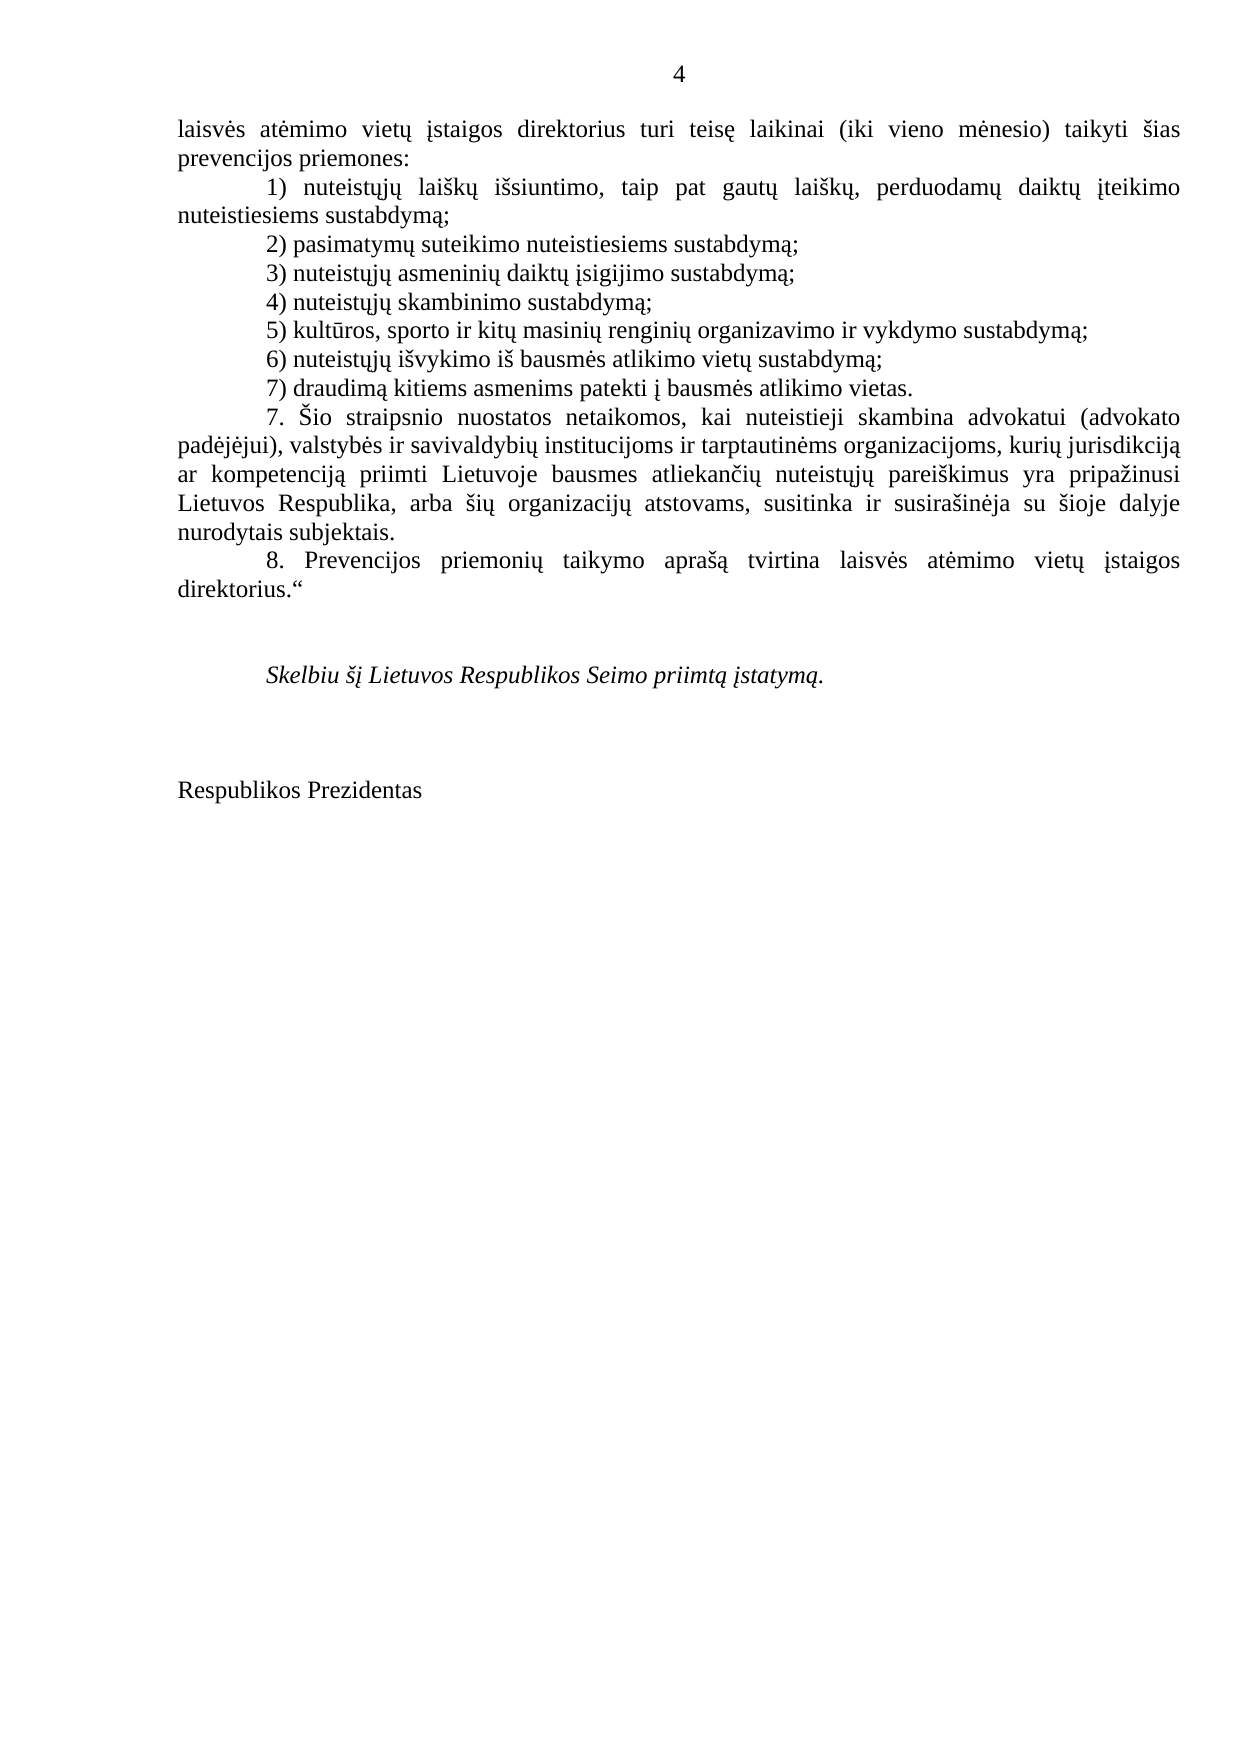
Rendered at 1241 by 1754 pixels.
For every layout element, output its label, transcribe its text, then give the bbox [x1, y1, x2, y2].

text 8. Prevencijos priemonių taikymo aprašą tvirtina laisvės atėmimo vietų įstaigos direktorius.“ [177, 545, 1181, 603]
text 7) draudimą kitiems asmenims patekti į bausmės atlikimo vietas. [177, 373, 1181, 402]
text 2) pasimatymų suteikimo nuteistiesiems sustabdymą; [177, 229, 1181, 258]
text 5) kultūros, sporto ir kitų masinių renginių organizavimo ir vykdymo sustabdymą; [177, 315, 1181, 344]
text 6) nuteistųjų išvykimo iš bausmės atlikimo vietų sustabdymą; [177, 344, 1181, 373]
text 7. Šio straipsnio nuostatos netaikomos, kai nuteistieji skambina advokatui (advokato padėjėjui), valstybės ir savivaldybių institucijoms ir tarptautinėms organizacijoms, kurių jurisdikciją ar kompetenciją priimti Lietuvoje bausmes atliekančių nuteistųjų pareiškimus yra pripažinusi Lietuvos Respublika, arba šių organizacijų atstovams, susitinka ir susirašinėja su šioje dalyje nurodytais subjektais. [177, 402, 1181, 545]
text Skelbiu šį Lietuvos Respublikos Seimo priimtą įstatymą. [177, 660, 1181, 689]
text laisvės atėmimo vietų įstaigos direktorius turi teisę laikinai (iki vieno mėnesio) taikyti šias prevencijos priemones: [177, 114, 1181, 172]
text 4) nuteistųjų skambinimo sustabdymą; [177, 287, 1181, 315]
text 1) nuteistųjų laiškų išsiuntimo, taip pat gautų laiškų, perduodamų daiktų įteikimo nuteistiesiems sustabdymą; [177, 172, 1181, 229]
text 3) nuteistųjų asmeninių daiktų įsigijimo sustabdymą; [177, 258, 1181, 287]
text Respublikos Prezidentas [177, 775, 1181, 804]
